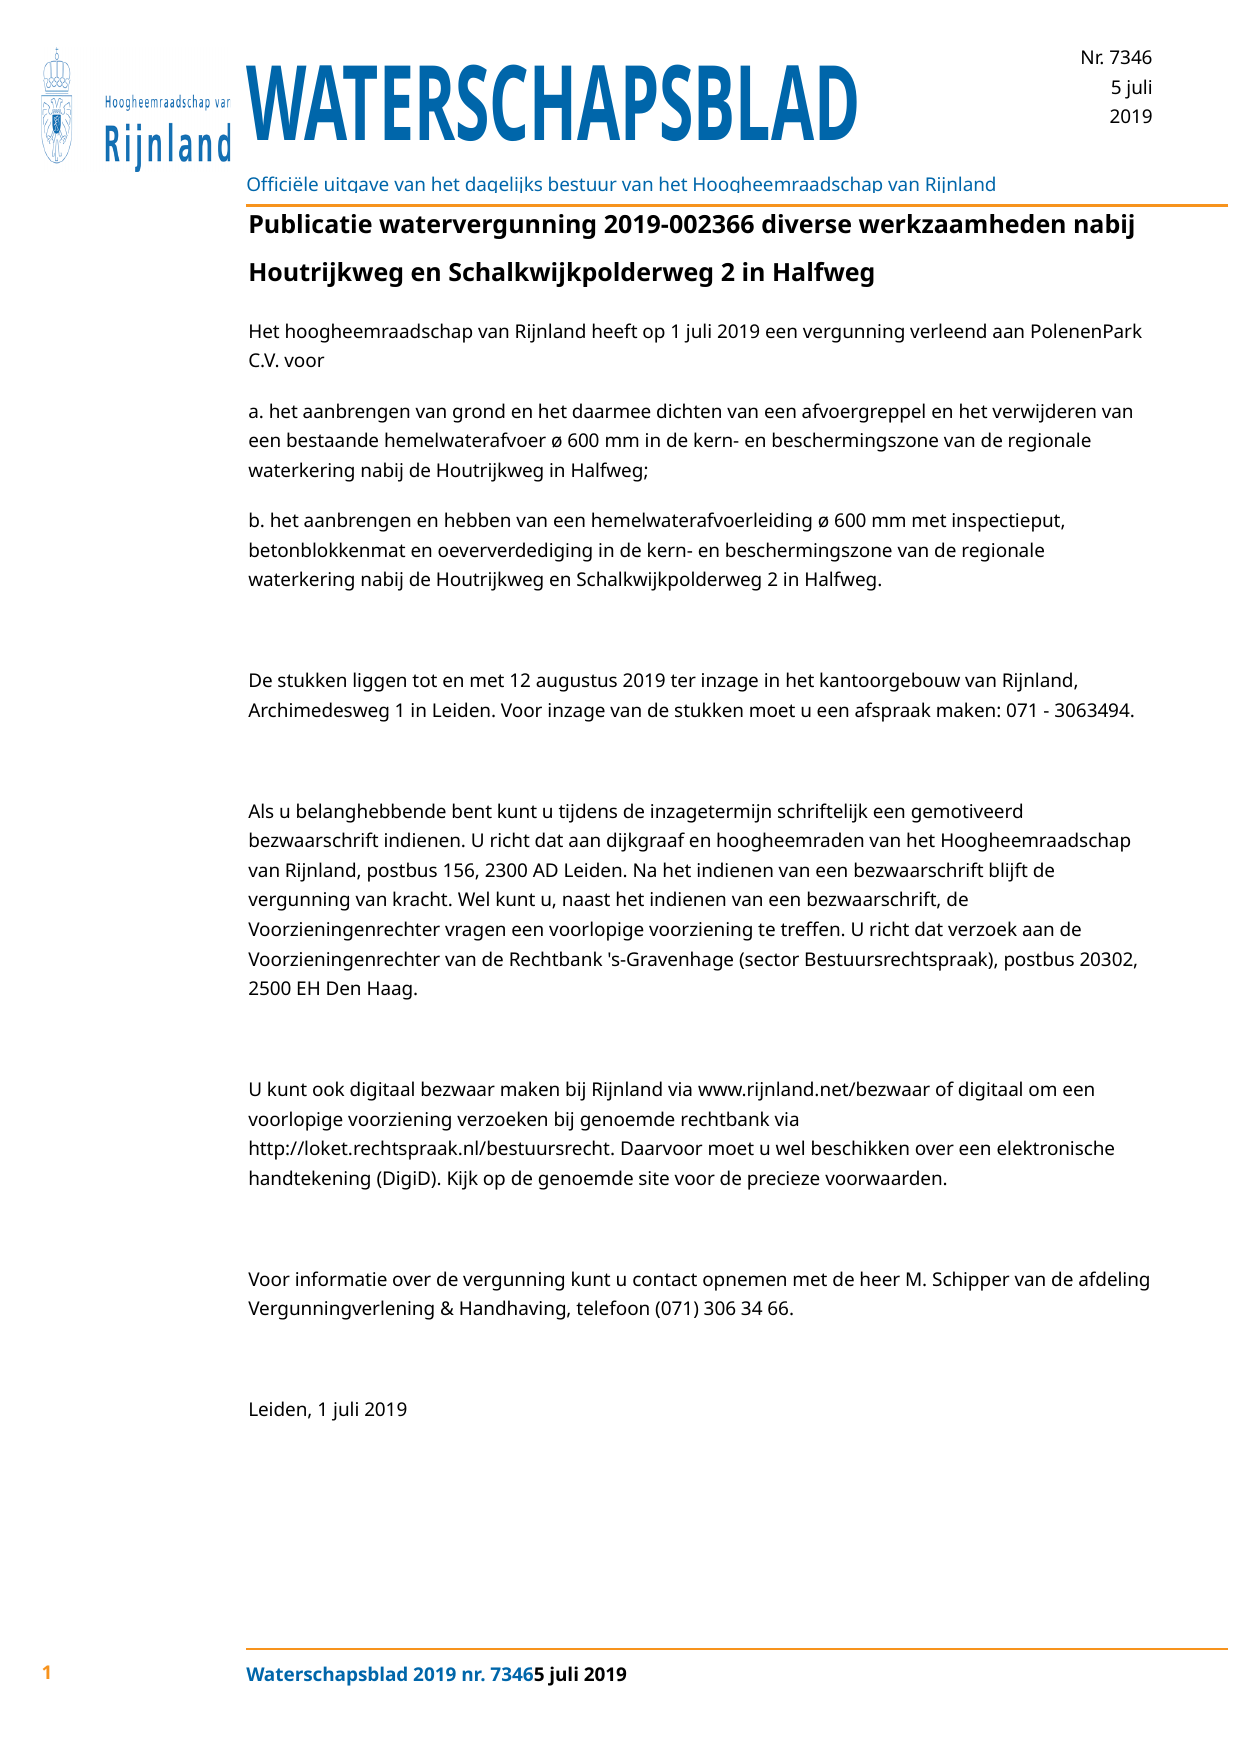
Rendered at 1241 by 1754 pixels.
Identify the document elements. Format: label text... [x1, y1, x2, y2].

text U kunt ook digitaal bezwaar maken bij Rijnland via www.rijnland.net/bezwaar of digitaal om een voorlopige voorziening verzoeken bij genoemde rechtbank via http://loket.rechtspraak.nl/bestuursrecht. Daarvoor moet u wel beschikken over een elektronische handtekening (DigiD). Kijk op de genoemde site voor de precieze voorwaarden. [248, 1076, 1152, 1191]
text De stukken liggen tot en met 12 augustus 2019 ter inzage in het kantoorgebouw van Rijnland, Archimedesweg 1 in Leiden. Voor inzage van de stukken moet u een afspraak maken: 071 - 3063494. [248, 667, 1152, 723]
text Als u belanghebbende bent kunt u tijdens de inzagetermijn schriftelijk een gemotiveerd bezwaarschrift indienen. U richt dat aan dijkgraaf en hoogheemraden van het Hoogheemraadschap van Rijnland, postbus 156, 2300 AD Leiden. Na het indienen van een bezwaarschrift blijft de vergunning van kracht. Wel kunt u, naast het indienen van een bezwaarschrift, de Voorzieningenrechter vragen een voorlopige voorziening te treffen. U richt dat verzoek aan de Voorzieningenrechter van de Rechtbank 's-Gravenhage (sector Bestuursrechtspraak), postbus 20302, 2500 EH Den Haag. [248, 798, 1152, 1001]
text Publicatie watervergunning 2019-002366 diverse werkzaamheden nabij Houtrijkweg en Schalkwijkpolderweg 2 in Halfweg [248, 207, 1152, 288]
text b. het aanbrengen en hebben van een hemelwaterafvoerleiding ø 600 mm met inspectieput, betonblokkenmat en oeververdediging in de kern- en beschermingszone van de regionale waterkering nabij de Houtrijkweg en Schalkwijkpolderweg 2 in Halfweg. [248, 507, 1152, 592]
text Leiden, 1 juli 2019 [248, 1396, 1152, 1422]
text Voor informatie over de vergunning kunt u contact opnemen met de heer M. Schipper van de afdeling Vergunningverlening & Handhaving, telefoon (071) 306 34 66. [248, 1266, 1152, 1321]
text a. het aanbrengen van grond en het daarmee dichten van een afvoergreppel en het verwijderen van een bestaande hemelwaterafvoer ø 600 mm in de kern- en beschermingszone van de regionale waterkering nabij de Houtrijkweg in Halfweg; [248, 398, 1152, 483]
text Het hoogheemraadschap van Rijnland heeft op 1 juli 2019 een vergunning verleend aan PolenenPark C.V. voor [248, 318, 1152, 373]
picture [41, 47, 231, 172]
